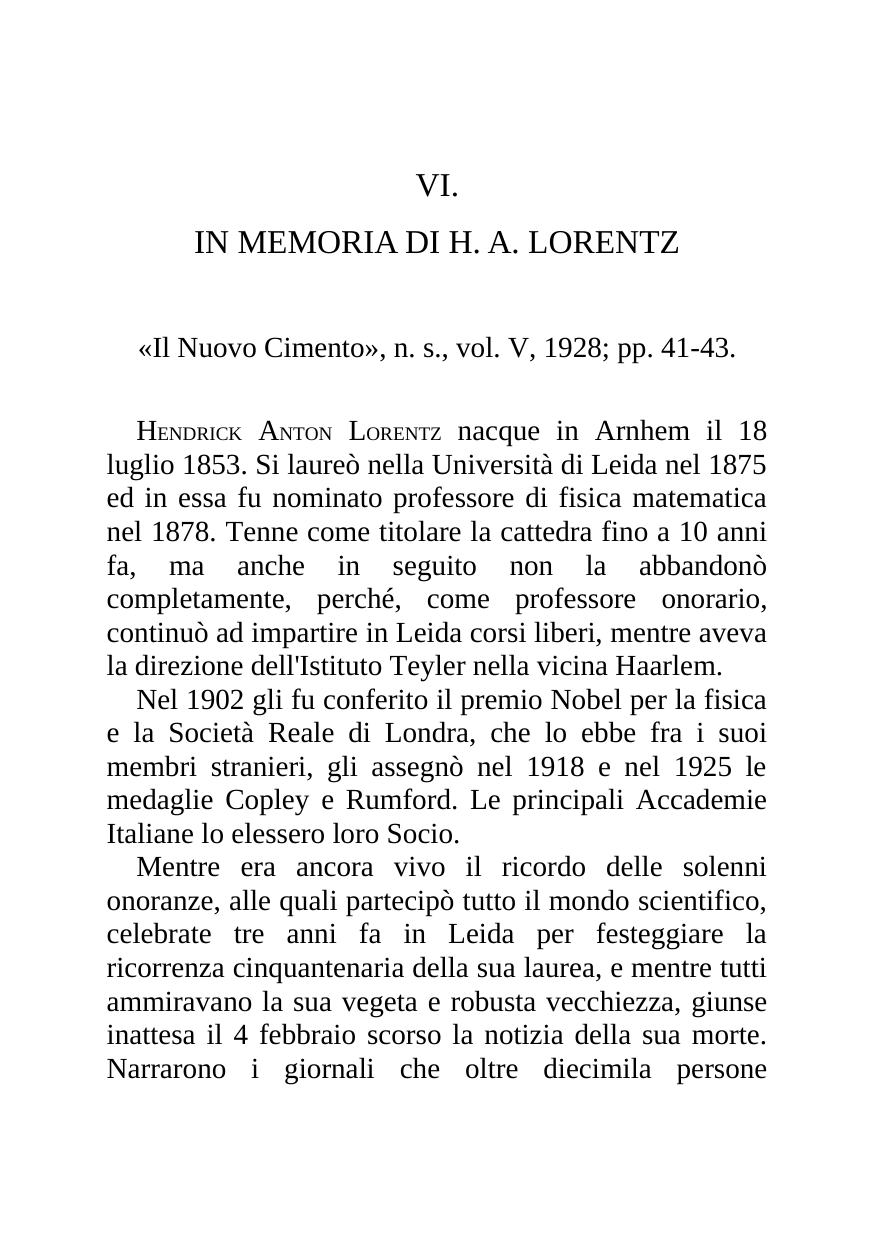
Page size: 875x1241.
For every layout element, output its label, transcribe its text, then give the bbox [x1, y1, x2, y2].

text «Il Nuovo Cimento», n. s., vol. V, 1928; pp. 41-43. [106, 330, 768, 363]
subtitle VI. IN MEMORIA DI H. A. LORENTZ [106, 165, 768, 261]
text Nel 1902 gli fu conferito il premio Nobel per la fisica e la Società Reale di Londra, che lo ebbe fra i suoi membri stranieri, gli assegnò nel 1918 e nel 1925 le medaglie Copley e Rumford. Le principali Accademie Italiane lo elessero loro Socio. [106, 682, 768, 849]
text Hendrick Anton Lorentz nacque in Arnhem il 18 luglio 1853. Si laureò nella Università di Leida nel 1875 ed in essa fu nominato professore di fisica matematica nel 1878. Tenne come titolare la cattedra fino a 10 anni fa, ma anche in seguito non la abbandonò completamente, perché, come professore onorario, continuò ad impartire in Leida corsi liberi, mentre aveva la direzione dell'Istituto Teyler nella vicina Haarlem. [106, 413, 768, 682]
text Mentre era ancora vivo il ricordo delle solenni onoranze, alle quali partecipò tutto il mondo scientifico, celebrate tre anni fa in Leida per festeggiare la ricorrenza cinquantenaria della sua laurea, e mentre tutti ammiravano la sua vegeta e robusta vecchiezza, giunse inattesa il 4 febbraio scorso la notizia della sua morte. Narrarono i giornali che oltre diecimila persone [106, 849, 768, 1084]
